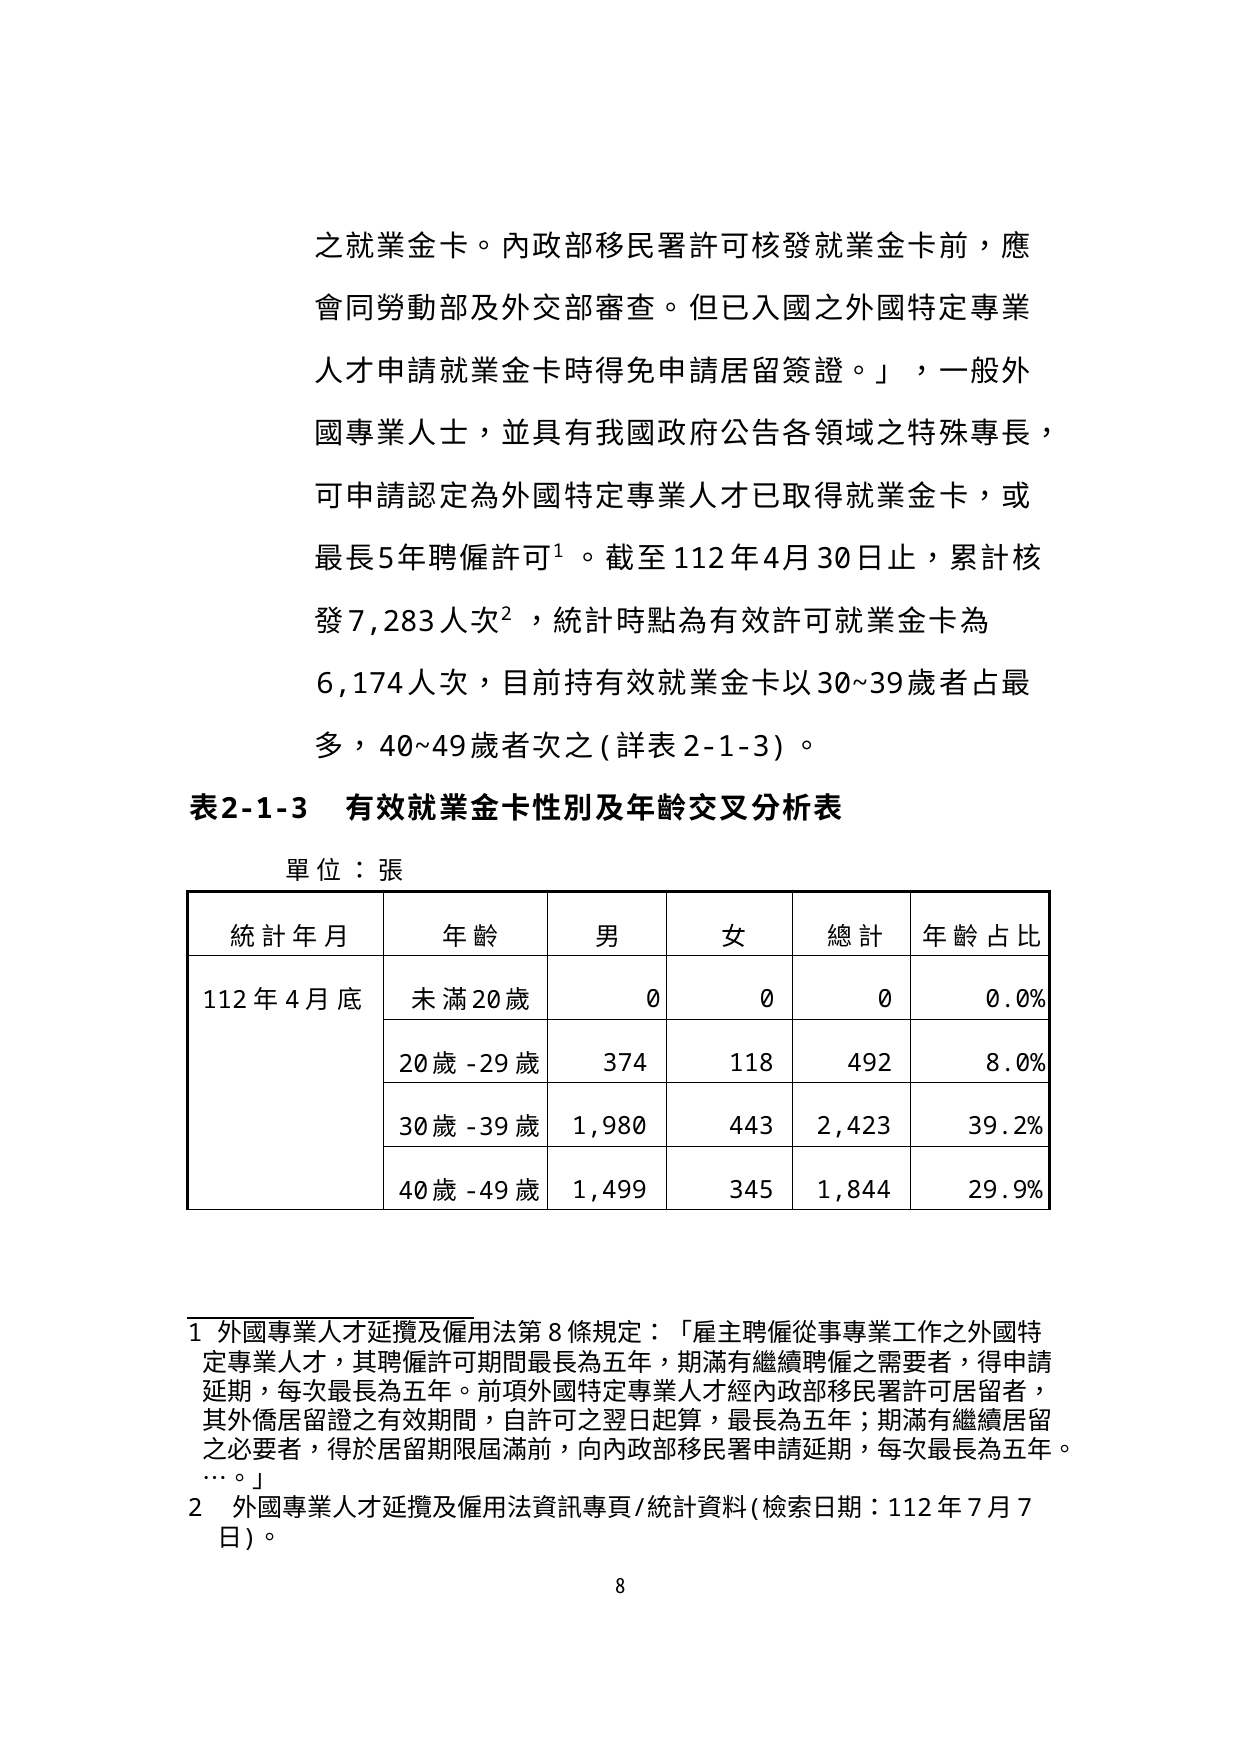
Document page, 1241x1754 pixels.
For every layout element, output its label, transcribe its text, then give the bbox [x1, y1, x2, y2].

table_cell 40歲-49歲 [384, 1147, 547, 1209]
table_header 年齡占比 [911, 893, 1048, 955]
table_cell 112年4月底 [189, 956, 383, 1209]
table_cell 1,844 [793, 1147, 910, 1209]
text 表2-1-3 有效就業金卡性別及年齡交叉分析表 單位：張 [188, 764, 1052, 889]
table_cell 118 [667, 1020, 792, 1082]
table_cell 0 [793, 956, 910, 1019]
table_header 男 [548, 893, 666, 955]
table_cell 492 [793, 1020, 910, 1082]
text (2)按同法第9條規定：「外國特定專業人才擬在我國從事專業工作者，得逕向內政部移民署申請核發具工作許可、居留簽證、外僑居留證及重入國許可四證合一之就業金卡。內政部移民署許可核發就業金卡前，應會同勞動部及外交部審查。但已入國之外國特定專業人才申請就業金卡時得免申請居留簽證。」，一般外國專業人士，並具有我國政府公告各領域之特殊專長，可申請認定為外國特定專業人才已取得就業金卡，或最長5年聘僱許可。截至112年4月30日止，累計核發7,283人次，統計時點為有效許可就業金卡為6,174人次，目前持有效就業金卡以30~39歲者占最多，40~49歲者次之(詳表2-1-3)。 [269, 202, 1052, 764]
table_cell 0 [548, 956, 666, 1019]
table_cell 29.9% [911, 1147, 1048, 1209]
table_header 年齡 [384, 893, 547, 955]
text 外國專業人才延攬及僱用法第8條規定：「雇主聘僱從事專業工作之外國特定專業人才，其聘僱許可期間最長為五年，期滿有繼續聘僱之需要者，得申請延期，每次最長為五年。前項外國特定專業人才經內政部移民署許可居留者，其外僑居留證之有效期間，自許可之翌日起算，最長為五年；期滿有繼續居留之必要者，得於居留期限屆滿前，向內政部移民署申請延期，每次最長為五年。…。」 [187, 1318, 1053, 1493]
table_cell 1,499 [548, 1147, 666, 1209]
table_cell 0 [667, 956, 792, 1019]
table_cell 8.0% [911, 1020, 1048, 1082]
table_cell 20歲-29歲 [384, 1020, 547, 1082]
table_cell 30歲-39歲 [384, 1083, 547, 1146]
table_header 女 [667, 893, 792, 955]
table_cell 未滿20歲 [384, 956, 547, 1019]
table_cell 345 [667, 1147, 792, 1209]
table_cell 443 [667, 1083, 792, 1146]
table_header 總計 [793, 893, 910, 955]
text 外國專業人才延攬及僱用法資訊專頁/統計資料(檢索日期：112年7月7日)。 [187, 1493, 1053, 1552]
table_cell 2,423 [793, 1083, 910, 1146]
table_header 統計年月 [189, 893, 383, 955]
table_cell 39.2% [911, 1083, 1048, 1146]
table_cell 1,980 [548, 1083, 666, 1146]
table_cell 0.0% [911, 956, 1048, 1019]
table_cell 374 [548, 1020, 666, 1082]
